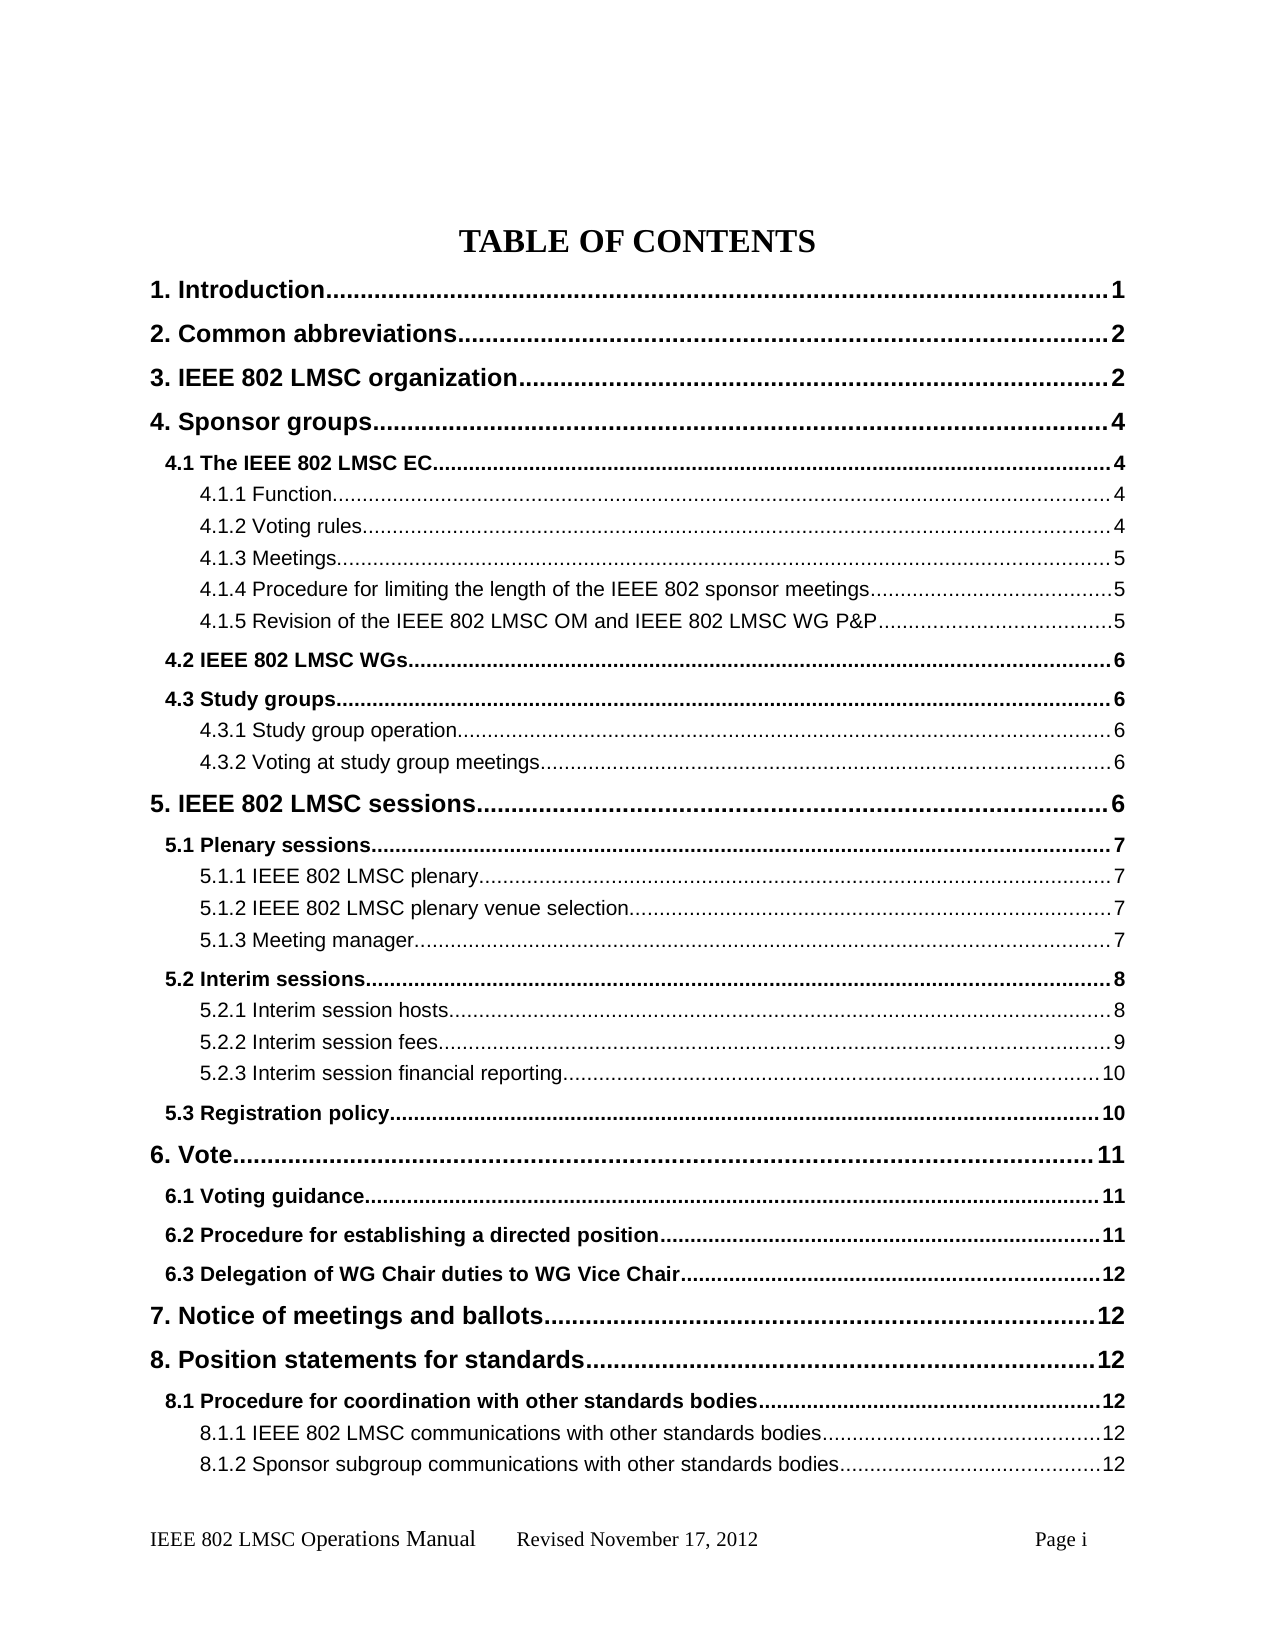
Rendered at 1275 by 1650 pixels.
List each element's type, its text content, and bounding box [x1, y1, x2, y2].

text 4.3.1 Study group operation 6 [199, 718, 1125, 742]
text 5.3 Registration policy 10 [165, 1100, 1125, 1124]
text 7. Notice of meetings and ballots 12 [150, 1301, 1125, 1330]
text 4.1.5 Revision of the IEEE 802 LMSC OM and IEEE 802 LMSC WG P&P 5 [199, 608, 1125, 633]
text 6.3 Delegation of WG Chair duties to WG Vice Chair 12 [165, 1262, 1125, 1286]
text 5.1 Plenary sessions 7 [165, 833, 1125, 857]
text 6.1 Voting guidance 11 [165, 1183, 1125, 1208]
text 5.2.2 Interim session fees 9 [199, 1030, 1125, 1054]
text 4.3.2 Voting at study group meetings 6 [199, 750, 1125, 774]
text 4.1 The IEEE 802 LMSC EC 4 [165, 451, 1125, 475]
text 4.1.4 Procedure for limiting the length of the IEEE 802 sponsor meetings 5 [199, 577, 1125, 601]
text 3. IEEE 802 LMSC organization 2 [150, 363, 1125, 392]
text 6. Vote 11 [150, 1139, 1125, 1168]
text 2. Common abbreviations 2 [150, 318, 1125, 348]
text 8.1 Procedure for coordination with other standards bodies 12 [165, 1389, 1125, 1413]
text 4.3 Study groups 6 [165, 687, 1125, 711]
text 1. Introduction 1 [150, 274, 1125, 303]
text 4. Sponsor groups 4 [150, 407, 1125, 436]
text 4.2 IEEE 802 LMSC WGs 6 [165, 648, 1125, 672]
text 5.1.3 Meeting manager 7 [199, 928, 1125, 952]
text 4.1.3 Meetings 5 [199, 545, 1125, 569]
text 4.1.1 Function 4 [199, 482, 1125, 506]
text 8.1.2 Sponsor subgroup communications with other standards bodies 12 [199, 1452, 1125, 1476]
text 8. Position statements for standards 12 [150, 1345, 1125, 1374]
text 5.2.1 Interim session hosts 8 [199, 998, 1125, 1022]
text 5.2 Interim sessions 8 [165, 967, 1125, 991]
text 8.1.1 IEEE 802 LMSC communications with other standards bodies 12 [199, 1420, 1125, 1444]
text 5.1.2 IEEE 802 LMSC plenary venue selection 7 [199, 896, 1125, 920]
text 5. IEEE 802 LMSC sessions 6 [150, 789, 1125, 818]
subtitle TABLE OF CONTENTS [150, 221, 1125, 259]
text 6.2 Procedure for establishing a directed position 11 [165, 1223, 1125, 1247]
text 4.1.2 Voting rules 4 [199, 514, 1125, 538]
text 5.1.1 IEEE 802 LMSC plenary 7 [199, 864, 1125, 888]
text 5.2.3 Interim session financial reporting 10 [199, 1061, 1125, 1085]
